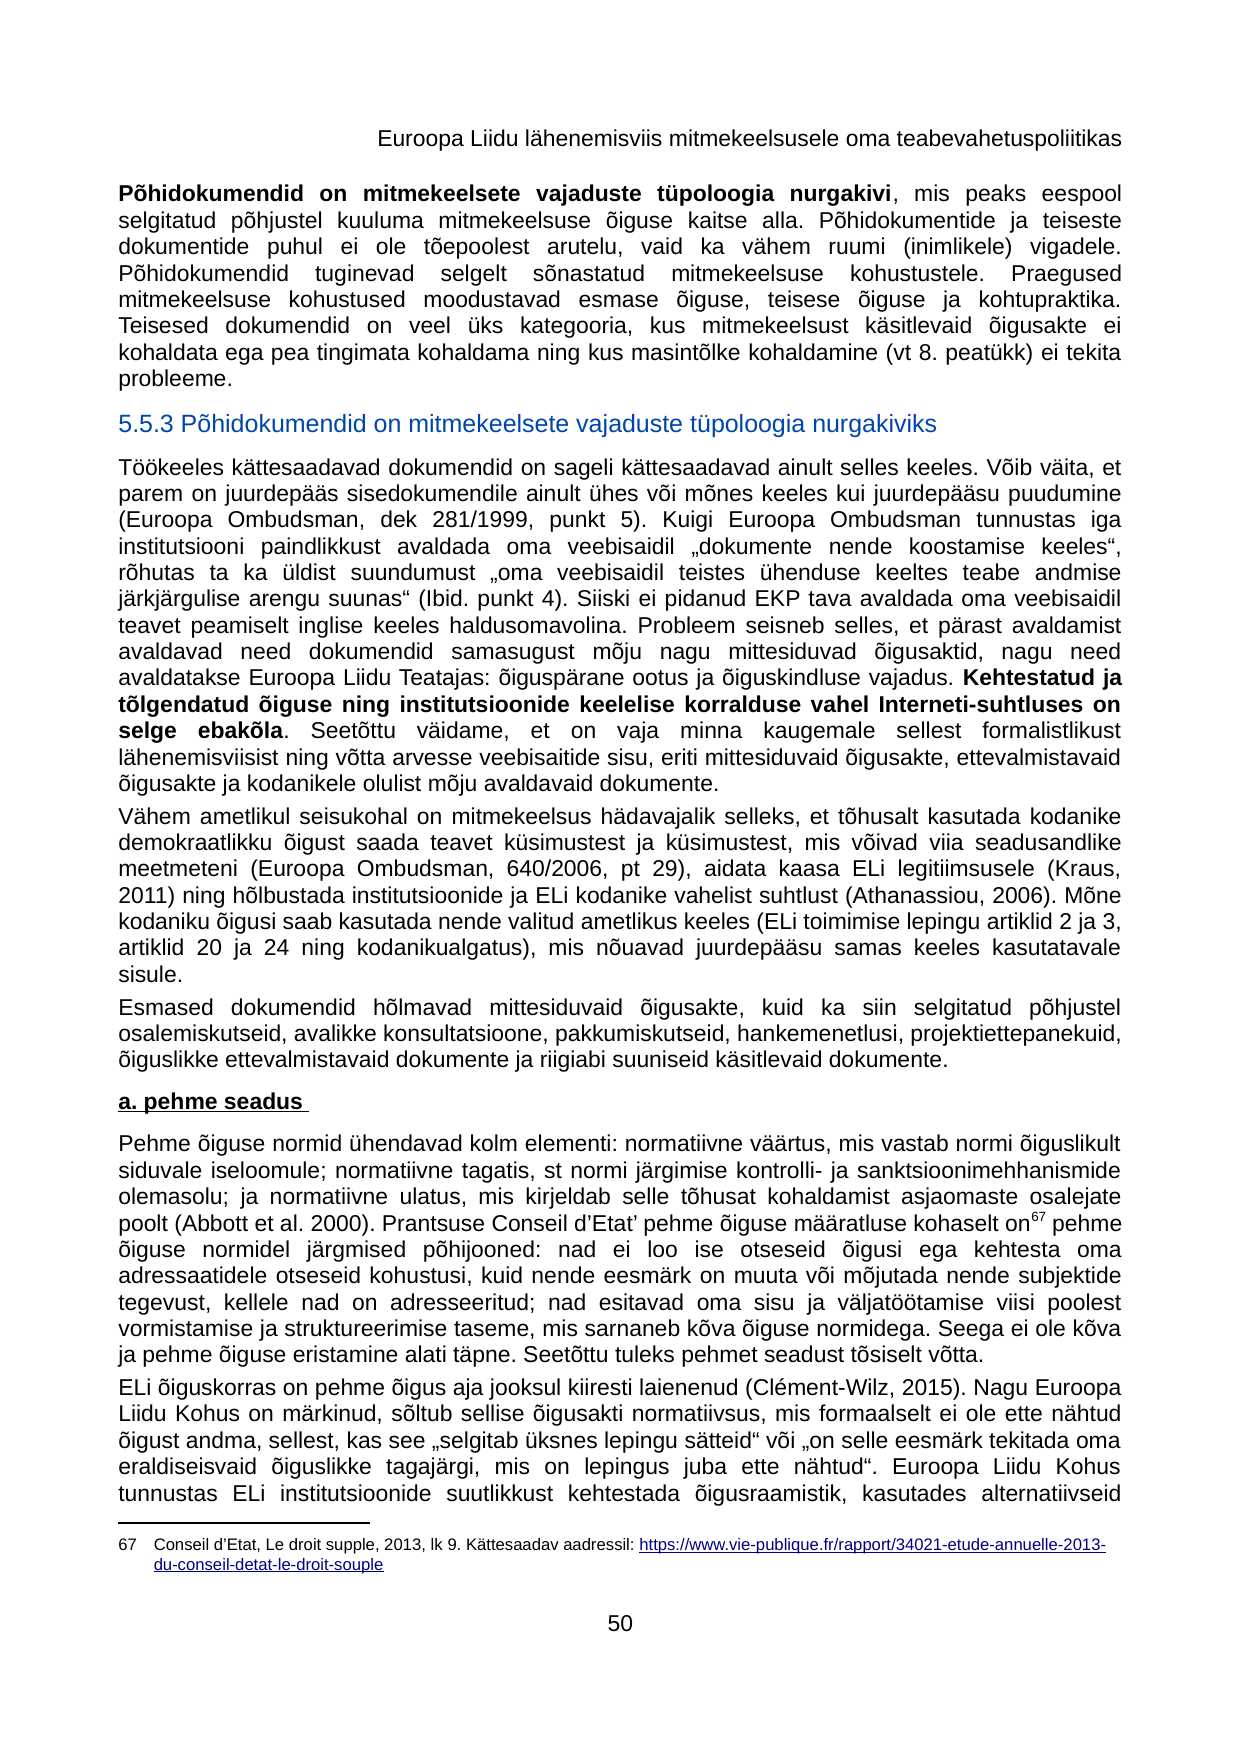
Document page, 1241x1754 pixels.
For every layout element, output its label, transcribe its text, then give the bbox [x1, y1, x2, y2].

text Pehme õiguse normid ühendavad kolm elementi: normatiivne väärtus, mis vastab normi õiguslikult siduvale iseloomule; normatiivne tagatis, st normi järgimise kontrolli- ja sanktsioonimehhanismide olemasolu; ja normatiivne ulatus, mis kirjeldab selle tõhusat kohaldamist asjaomaste osalejate poolt (Abbott et al. 2000). Prantsuse Conseil d’Etat’ pehme õiguse määratluse kohaselt on pehme õiguse normidel järgmised põhijooned: nad ei loo ise otseseid õigusi ega kehtesta oma adressaatidele otseseid kohustusi, kuid nende eesmärk on muuta või mõjutada nende subjektide tegevust, kellele nad on adresseeritud; nad esitavad oma sisu ja väljatöötamise viisi poolest vormistamise ja struktureerimise taseme, mis sarnaneb kõva õiguse normidega. Seega ei ole kõva ja pehme õiguse eristamine alati täpne. Seetõttu tuleks pehmet seadust tõsiselt võtta. [118, 1130, 1122, 1368]
subtitle a. pehme seadus [118, 1088, 1122, 1115]
text ELi õiguskorras on pehme õigus aja jooksul kiiresti laienenud (Clément-Wilz, 2015). Nagu Euroopa Liidu Kohus on märkinud, sõltub sellise õigusakti normatiivsus, mis formaalselt ei ole ette nähtud õigust andma, sellest, kas see „selgitab üksnes lepingu sätteid“ või „on selle eesmärk tekitada oma eraldiseisvaid õiguslikke tagajärgi, mis on lepingus juba ette nähtud“. Euroopa Liidu Kohus tunnustas ELi institutsioonide suutlikkust kehtestada õigusraamistik, kasutades alternatiivseid [118, 1374, 1122, 1506]
text Conseil d’Etat, Le droit supple, 2013, lk 9. Kättesaadav aadressil: https://www.vie-publique.fr/rapport/34021-etude-annuelle-2013-du-conseil-detat-le-droit-souple [118, 1535, 1122, 1573]
text Esmased dokumendid hõlmavad mittesiduvaid õigusakte, kuid ka siin selgitatud põhjustel osalemiskutseid, avalikke konsultatsioone, pakkumiskutseid, hankemenetlusi, projektiettepanekuid, õiguslikke ettevalmistavaid dokumente ja riigiabi suuniseid käsitlevaid dokumente. [118, 993, 1122, 1073]
text Põhidokumendid on mitmekeelsete vajaduste tüpoloogia nurgakivi, mis peaks eespool selgitatud põhjustel kuuluma mitmekeelsuse õiguse kaitse alla. Põhidokumentide ja teiseste dokumentide puhul ei ole tõepoolest arutelu, vaid ka vähem ruumi (inimlikele) vigadele. Põhidokumendid tuginevad selgelt sõnastatud mitmekeelsuse kohustustele. Praegused mitmekeelsuse kohustused moodustavad esmase õiguse, teisese õiguse ja kohtupraktika. Teisesed dokumendid on veel üks kategooria, kus mitmekeelsust käsitlevaid õigusakte ei kohaldata ega pea tingimata kohaldama ning kus masintõlke kohaldamine (vt 8. peatükk) ei tekita probleeme. [118, 180, 1122, 391]
text Töökeeles kättesaadavad dokumendid on sageli kättesaadavad ainult selles keeles. Võib väita, et parem on juurdepääs sisedokumendile ainult ühes või mõnes keeles kui juurdepääsu puudumine (Euroopa Ombudsman, dek 281/1999, punkt 5). Kuigi Euroopa Ombudsman tunnustas iga institutsiooni paindlikkust avaldada oma veebisaidil „dokumente nende koostamise keeles“, rõhutas ta ka üldist suundumust „oma veebisaidil teistes ühenduse keeltes teabe andmise järkjärgulise arengu suunas“ (Ibid. punkt 4). Siiski ei pidanud EKP tava avaldada oma veebisaidil teavet peamiselt inglise keeles haldusomavolina. Probleem seisneb selles, et pärast avaldamist avaldavad need dokumendid samasugust mõju nagu mittesiduvad õigusaktid, nagu need avaldatakse Euroopa Liidu Teatajas: õiguspärane ootus ja õiguskindluse vajadus. Kehtestatud ja tõlgendatud õiguse ning institutsioonide keelelise korralduse vahel Interneti-suhtluses on selge ebakõla. Seetõttu väidame, et on vaja minna kaugemale sellest formalistlikust lähenemisviisist ning võtta arvesse veebisaitide sisu, eriti mittesiduvaid õigusakte, ettevalmistavaid õigusakte ja kodanikele olulist mõju avaldavaid dokumente. [118, 453, 1122, 796]
subtitle 5.5.3 Põhidokumendid on mitmekeelsete vajaduste tüpoloogia nurgakiviks [118, 409, 1122, 438]
text Vähem ametlikul seisukohal on mitmekeelsus hädavajalik selleks, et tõhusalt kasutada kodanike demokraatlikku õigust saada teavet küsimustest ja küsimustest, mis võivad viia seadusandlike meetmeteni (Euroopa Ombudsman, 640/2006, pt 29), aidata kaasa ELi legitiimsusele (Kraus, 2011) ning hõlbustada institutsioonide ja ELi kodanike vahelist suhtlust (Athanassiou, 2006). Mõne kodaniku õigusi saab kasutada nende valitud ametlikus keeles (ELi toimimise lepingu artiklid 2 ja 3, artiklid 20 ja 24 ning kodanikualgatus), mis nõuavad juurdepääsu samas keeles kasutatavale sisule. [118, 803, 1122, 987]
